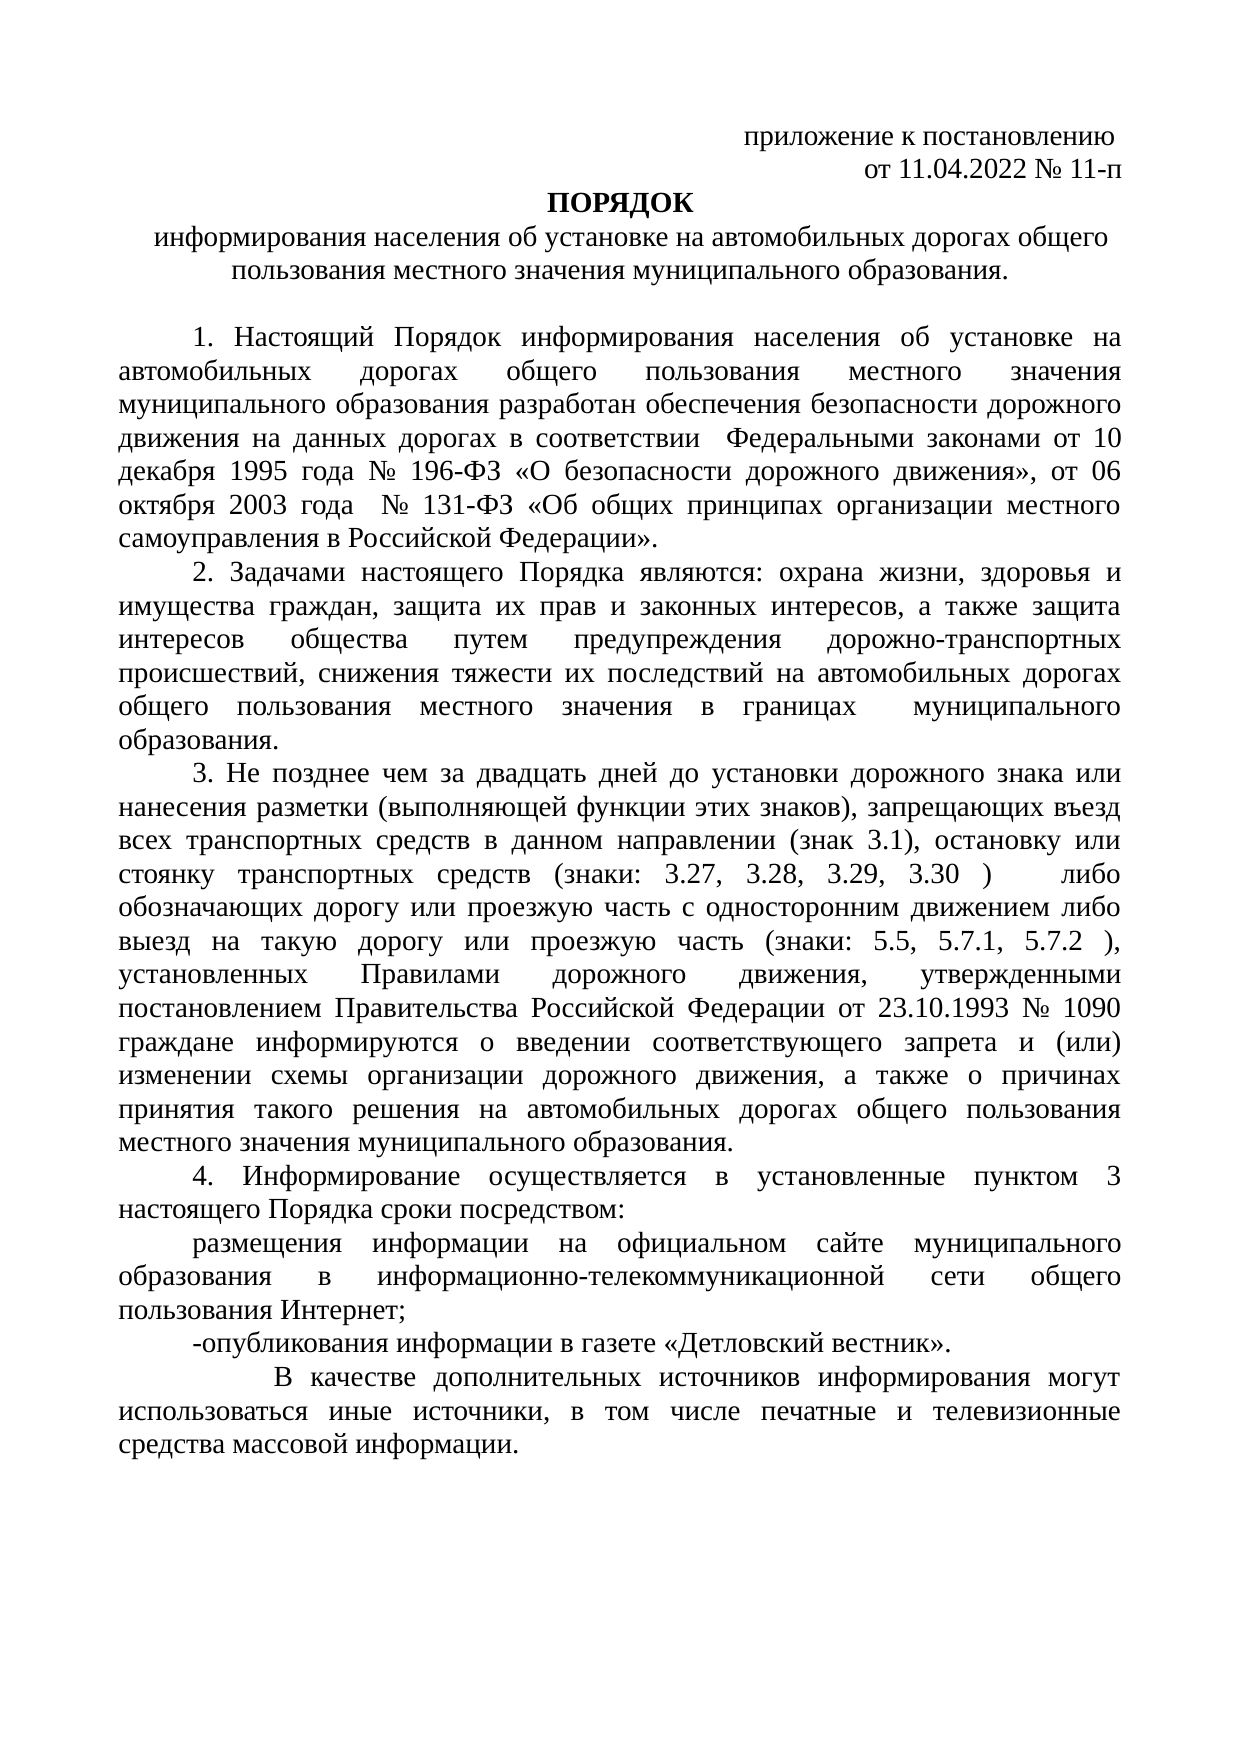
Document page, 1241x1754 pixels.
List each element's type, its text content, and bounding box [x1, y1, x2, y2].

text размещения информации на официальном сайте муниципального образования в информационно-телекоммуникационной сети общего пользования Интернет; [118, 1225, 1122, 1326]
text 4. Информирование осуществляется в установленные пунктом 3 настоящего Порядка сроки посредством: [118, 1158, 1122, 1225]
text от 11.04.2022 № 11-п [118, 152, 1122, 185]
text 1. Настоящий Порядок информирования населения об установке на автомобильных дорогах общего пользования местного значения муниципального образования разработан обеспечения безопасности дорожного движения на данных дорогах в соответствии Федеральными законами от 10 декабря 1995 года № 196-ФЗ «О безопасности дорожного движения», от 06 октября 2003 года № 131-ФЗ «Об общих принципах организации местного самоуправления в Российской Федерации». [118, 319, 1122, 554]
text приложение к постановлению [118, 118, 1122, 152]
text информирования населения об установке на автомобильных дорогах общего пользования местного значения муниципального образования. [118, 219, 1122, 286]
text 3. Не позднее чем за двадцать дней до установки дорожного знака или нанесения разметки (выполняющей функции этих знаков), запрещающих въезд всех транспортных средств в данном направлении (знак 3.1), остановку или стоянку транспортных средств (знаки: 3.27, 3.28, 3.29, 3.30 ) либо обозначающих дорогу или проезжую часть с односторонним движением либо выезд на такую дорогу или проезжую часть (знаки: 5.5, 5.7.1, 5.7.2 ), установленных Правилами дорожного движения, утвержденными постановлением Правительства Российской Федерации от 23.10.1993 № 1090 граждане информируются о введении соответствующего запрета и (или) изменении схемы организации дорожного движения, а также о причинах принятия такого решения на автомобильных дорогах общего пользования местного значения муниципального образования. [118, 755, 1122, 1158]
text -опубликования информации в газете «Детловский вестник». [118, 1326, 1122, 1359]
text ПОРЯДОК [118, 185, 1122, 219]
text В качестве дополнительных источников информирования могут использоваться иные источники, в том числе печатные и телевизионные средства массовой информации. [118, 1359, 1122, 1460]
text 2. Задачами настоящего Порядка являются: охрана жизни, здоровья и имущества граждан, защита их прав и законных интересов, а также защита интересов общества путем предупреждения дорожно-транспортных происшествий, снижения тяжести их последствий на автомобильных дорогах общего пользования местного значения в границах муниципального образования. [118, 554, 1122, 755]
